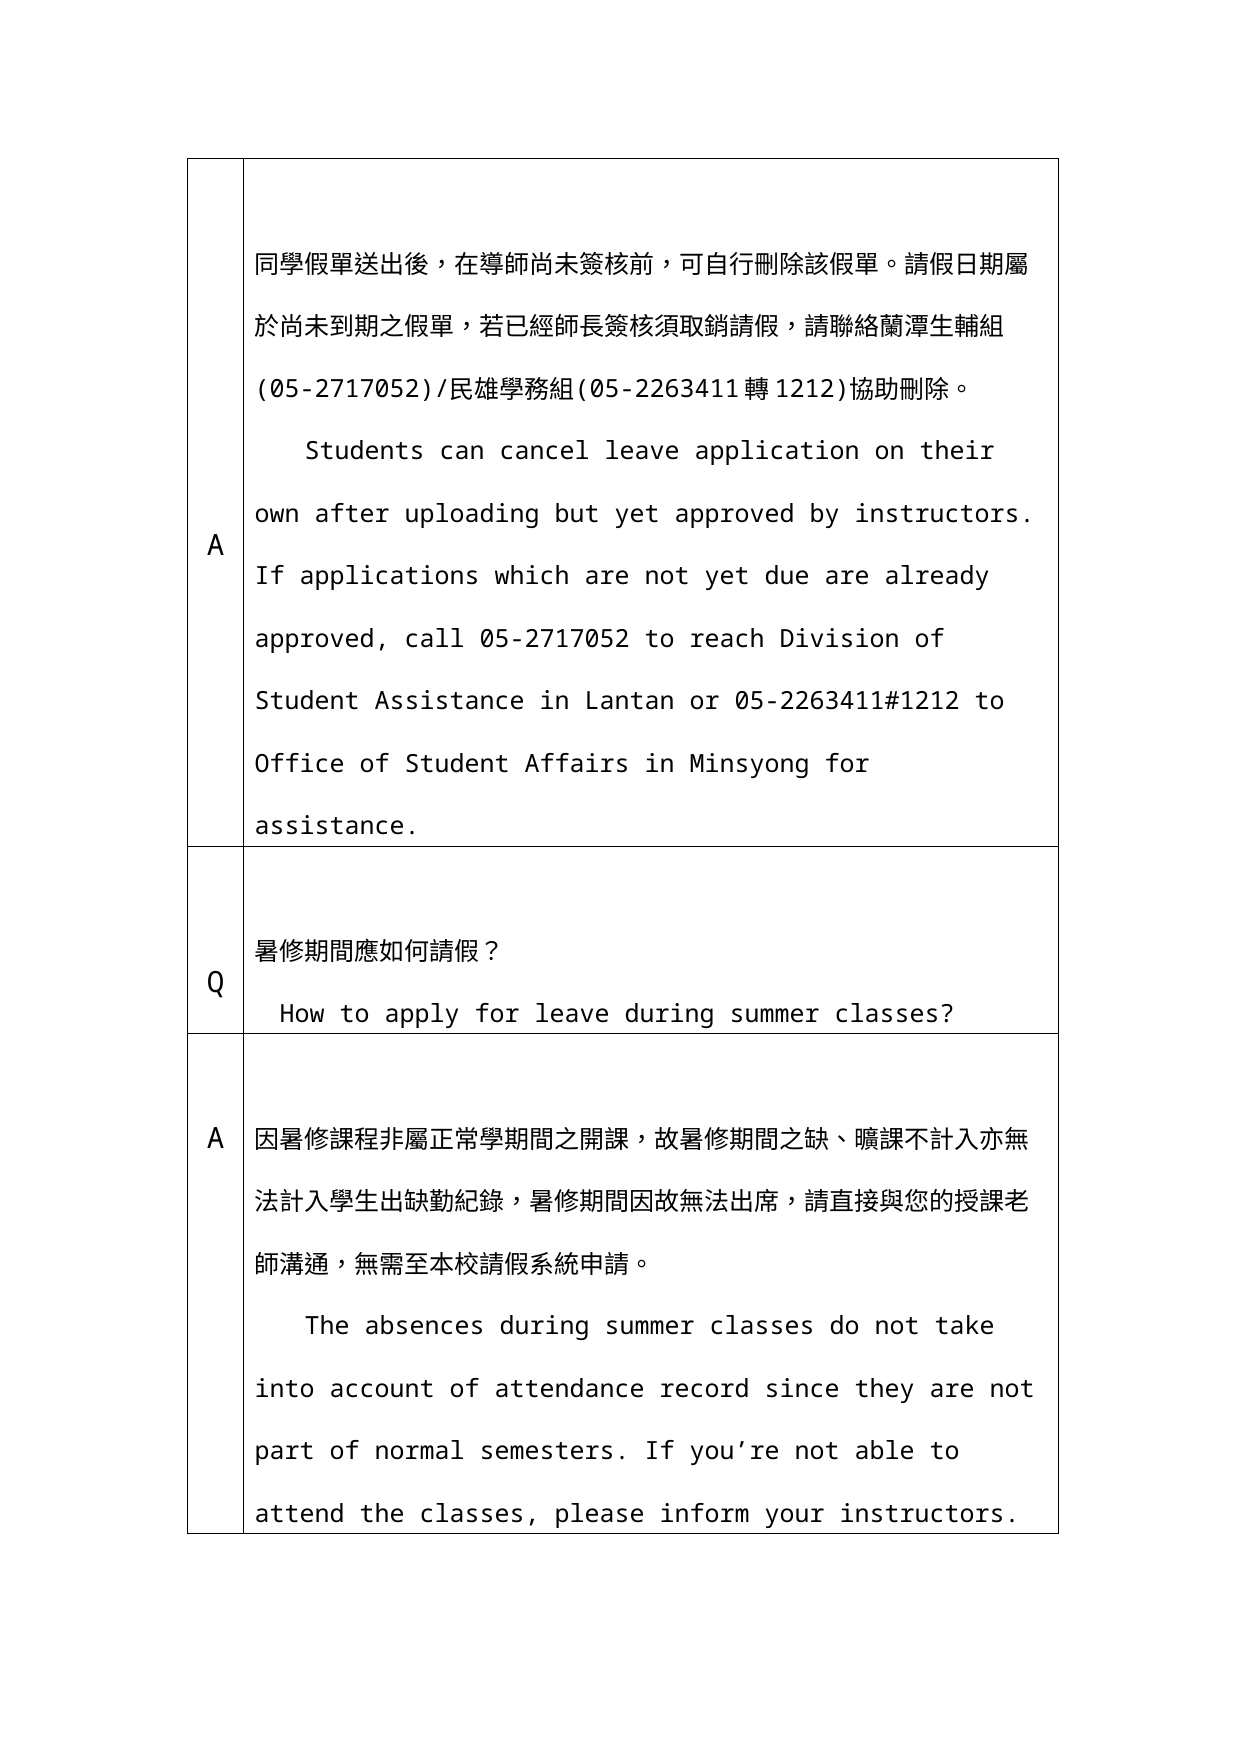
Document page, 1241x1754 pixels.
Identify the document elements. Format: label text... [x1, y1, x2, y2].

table_cell 暑修期間應如何請假？ How to apply for leave during summer classes? [244, 847, 1058, 1033]
table_cell 因暑修課程非屬正常學期間之開課，故暑修期間之缺、曠課不計入亦無法計入學生出缺勤紀錄，暑修期間因故無法出席，請直接與您的授課老師溝通，無需至本校請假系統申請。 The absences during summer classes do not take into account of attendance record since they are not part of normal semesters. If you’re not able to attend the classes, please inform your instructors. [244, 1034, 1058, 1533]
table_cell A [188, 159, 243, 846]
table_cell Q [188, 847, 243, 1033]
table_cell A [188, 1034, 243, 1533]
table_cell 同學假單送出後，在導師尚未簽核前，可自行刪除該假單。請假日期屬於尚未到期之假單，若已經師長簽核須取銷請假，請聯絡蘭潭生輔組(05-2717052)/民雄學務組(05-2263411轉1212)協助刪除。 Students can cancel leave application on their own after uploading but yet approved by instructors. If applications which are not yet due are already approved, call 05-2717052 to reach Division of Student Assistance in Lantan or 05-2263411#1212 to Office of Student Affairs in Minsyong for assistance. [244, 159, 1058, 846]
